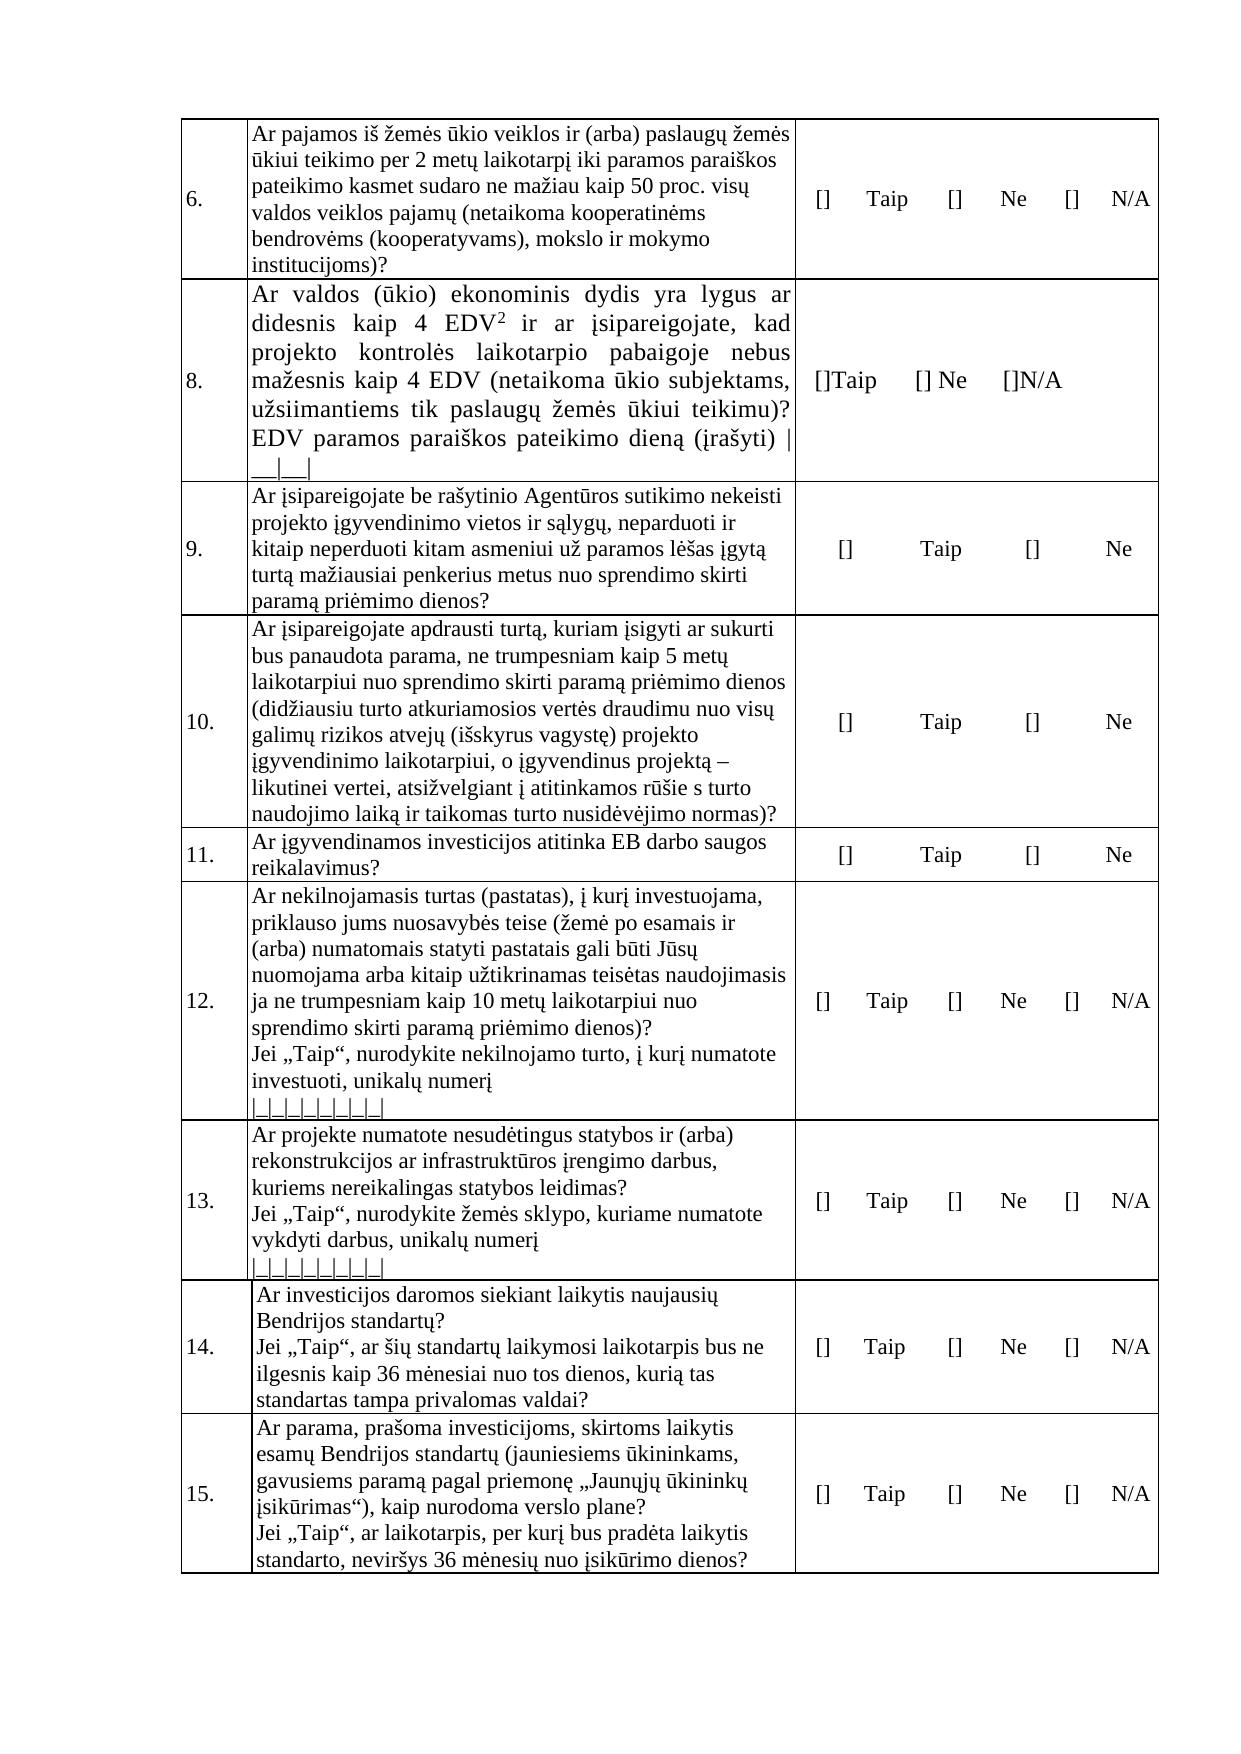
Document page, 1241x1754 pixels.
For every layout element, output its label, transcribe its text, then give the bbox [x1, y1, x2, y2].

table_cell Taip [850, 120, 924, 278]
table_cell 10. [182, 616, 247, 826]
table_cell 8. [182, 280, 247, 481]
table_cell [][] [924, 120, 986, 278]
table_cell [][] [924, 1414, 986, 1572]
table_cell [][] [1041, 882, 1103, 1119]
table_cell Ne [1079, 616, 1158, 826]
table_cell Ar valdos (ūkio) ekonominis dydis yra lygus ar didesnis kaip 4 EDV2 ir ar įsipareigojate, kad projekto kontrolės laikotarpio pabaigoje nebus mažesnis kaip 4 EDV (netaikoma ūkio subjektams, užsiimantiems tik paslaugų žemės ūkiui teikimu)? EDV paramos paraiškos pateikimo dieną (įrašyti) |__|__| [248, 280, 795, 481]
table_cell [][] [796, 616, 896, 826]
table_cell Ne [1079, 482, 1158, 614]
table_cell 13. [182, 1121, 247, 1279]
table_cell [][] [1041, 120, 1103, 278]
table_cell Taip [896, 482, 986, 614]
table_cell 15. [182, 1414, 251, 1572]
table_cell [][] [796, 120, 850, 278]
table_cell [][] [924, 1281, 986, 1412]
table_cell [][] [924, 1121, 986, 1279]
table_cell Ar pajamos iš žemės ūkio veiklos ir (arba) paslaugų žemės ūkiui teikimo per 2 metų laikotarpį iki paramos paraiškos pateikimo kasmet sudaro ne mažiau kaip 50 proc. visų valdos veiklos pajamų (netaikoma kooperatinėms bendrovėms (kooperatyvams), mokslo ir mokymo institucijoms)? [248, 120, 795, 278]
table_cell Taip [850, 1121, 924, 1279]
table_cell 14. [182, 1281, 251, 1412]
table_cell [][] [1041, 1414, 1103, 1572]
table_cell [][] [1041, 1121, 1103, 1279]
table_cell [][] Ne [896, 280, 986, 481]
table_cell Ne [986, 1414, 1041, 1572]
table_cell 9. [182, 482, 247, 614]
table_cell Taip [850, 1281, 924, 1412]
table_cell Taip [850, 1414, 924, 1572]
table_cell Taip [896, 828, 986, 881]
table_cell 11. [182, 828, 247, 881]
table_cell [][] [924, 882, 986, 1119]
table_cell N/A [1103, 882, 1158, 1119]
table_cell N/A [1103, 1121, 1158, 1279]
table_cell N/A [1103, 1414, 1158, 1572]
table_cell [][] [986, 828, 1079, 881]
table_cell Ar įsipareigojate apdrausti turtą, kuriam įsigyti ar sukurti bus panaudota parama, ne trumpesniam kaip 5 metų laikotarpiui nuo sprendimo skirti paramą priėmimo dienos (didžiausiu turto atkuriamosios vertės draudimu nuo visų galimų rizikos atvejų (išskyrus vagystę) projekto įgyvendinimo laikotarpiui, o įgyvendinus projektą – likutinei vertei, atsižvelgiant į atitinkamos rūšie s turto naudojimo laiką ir taikomas turto nusidėvėjimo normas)? [248, 616, 795, 826]
table_cell Ne [986, 882, 1041, 1119]
table_cell Ar parama, prašoma investicijoms, skirtoms laikytis esamų Bendrijos standartų (jauniesiems ūkininkams, gavusiems paramą pagal priemonę „Jaunųjų ūkininkų įsikūrimas“), kaip nurodoma verslo plane? Jei „Taip“, ar laikotarpis, per kurį bus pradėta laikytis standarto, neviršys 36 mėnesių nuo įsikūrimo dienos? [253, 1414, 795, 1572]
table_cell Taip [896, 616, 986, 826]
table_cell Ne [986, 120, 1041, 278]
table_cell Ar projekte numatote nesudėtingus statybos ir (arba) rekonstrukcijos ar infrastruktūros įrengimo darbus, kuriems nereikalingas statybos leidimas? Jei „Taip“, nurodykite žemės sklypo, kuriame numatote vykdyti darbus, unikalų numerį |_|_|_|_|_|_|_|_| [248, 1121, 795, 1279]
table_cell Ar nekilnojamasis turtas (pastatas), į kurį investuojama, priklauso jums nuosavybės teise (žemė po esamais ir (arba) numatomais statyti pastatais gali būti Jūsų nuomojama arba kitaip užtikrinamas teisėtas naudojimasis ja ne trumpesniam kaip 10 metų laikotarpiui nuo sprendimo skirti paramą priėmimo dienos)? Jei „Taip“, nurodykite nekilnojamo turto, į kurį numatote investuoti, unikalų numerį |_|_|_|_|_|_|_|_| [248, 882, 795, 1119]
table_cell Taip [850, 882, 924, 1119]
table_cell [][] [796, 1121, 850, 1279]
table_cell Ar įgyvendinamos investicijos atitinka EB darbo saugos reikalavimus? [248, 828, 795, 881]
table_cell [][] [796, 828, 896, 881]
table_cell Ne [986, 1281, 1041, 1412]
table_cell Ar investicijos daromos siekiant laikytis naujausių Bendrijos standartų? Jei „Taip“, ar šių standartų laikymosi laikotarpis bus ne ilgesnis kaip 36 mėnesiai nuo tos dienos, kurią tas standartas tampa privalomas valdai? [253, 1281, 795, 1412]
table_cell N/A [1103, 1281, 1158, 1412]
table_cell [][] [986, 482, 1079, 614]
table_cell Ne [1079, 828, 1158, 881]
table_cell 12. [182, 882, 247, 1119]
table_cell [][] [1041, 1281, 1103, 1412]
table_cell [][] [796, 1414, 850, 1572]
table_cell [][] [986, 616, 1079, 826]
table_cell [][] [796, 882, 850, 1119]
table_cell 6. [182, 120, 247, 278]
table_cell Ar įsipareigojate be rašytinio Agentūros sutikimo nekeisti projekto įgyvendinimo vietos ir sąlygų, neparduoti ir kitaip neperduoti kitam asmeniui už paramos lėšas įgytą turtą mažiausiai penkerius metus nuo sprendimo skirti paramą priėmimo dienos? [248, 482, 795, 614]
table_cell [][]Taip [796, 280, 896, 481]
table_cell [1079, 280, 1158, 481]
table_cell [][] [796, 482, 896, 614]
table_cell Ne [986, 1121, 1041, 1279]
table_cell N/A [1103, 120, 1158, 278]
table_cell [][] [796, 1281, 850, 1412]
table_cell [][]N/A [986, 280, 1079, 481]
